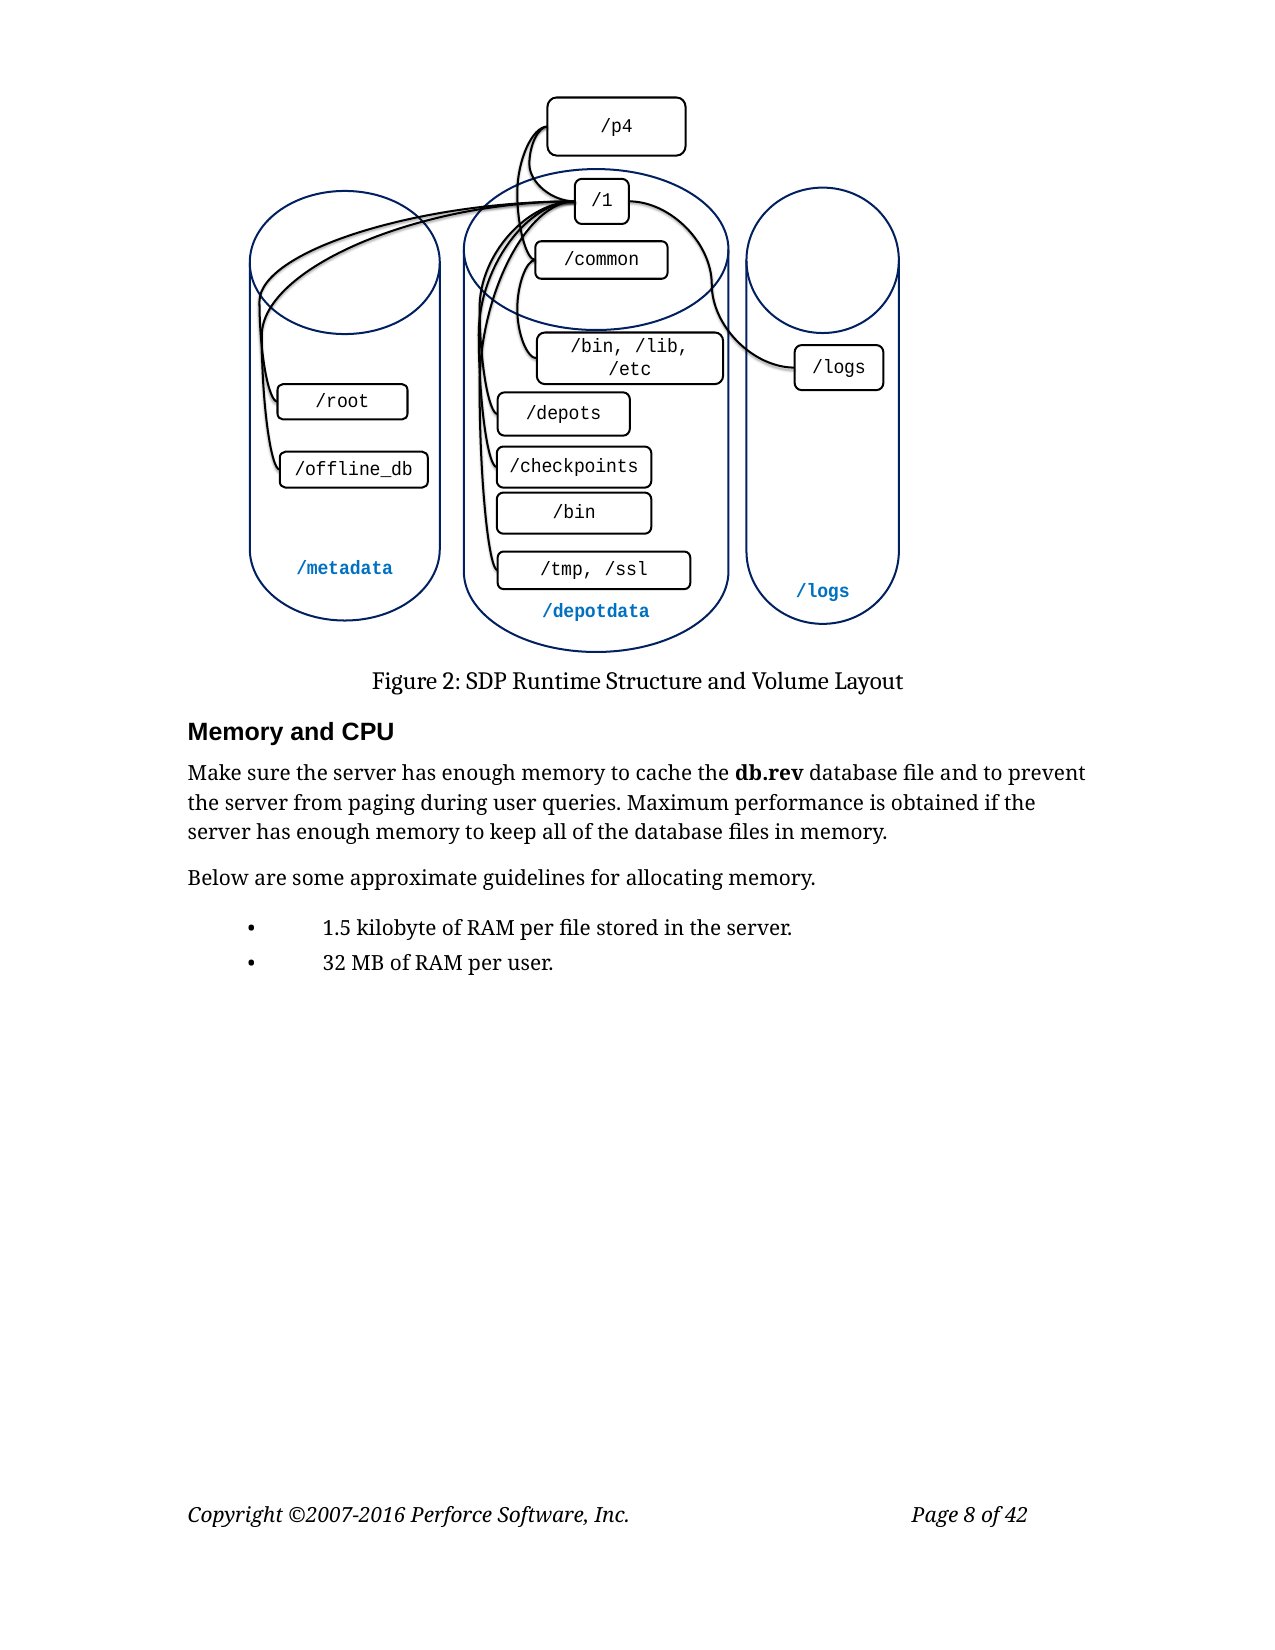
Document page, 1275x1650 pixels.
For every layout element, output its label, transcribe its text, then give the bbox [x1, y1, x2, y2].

list 32 MB of RAM per user. [247, 947, 1087, 976]
text Below are some approximate guidelines for allocating memory. [187, 862, 1087, 891]
subtitle Memory and CPU [187, 716, 1042, 745]
text Make sure the server has enough memory to cache the db.rev database file and to prevent the server from paging during user queries. Maximum performance is obtained if the server has enough memory to keep all of the database files in memory. [187, 758, 1087, 845]
text Figure 2: SDP Runtime Structure and Volume Layout [187, 667, 1087, 696]
list 1.5 kilobyte of RAM per file stored in the server. [247, 912, 1087, 941]
